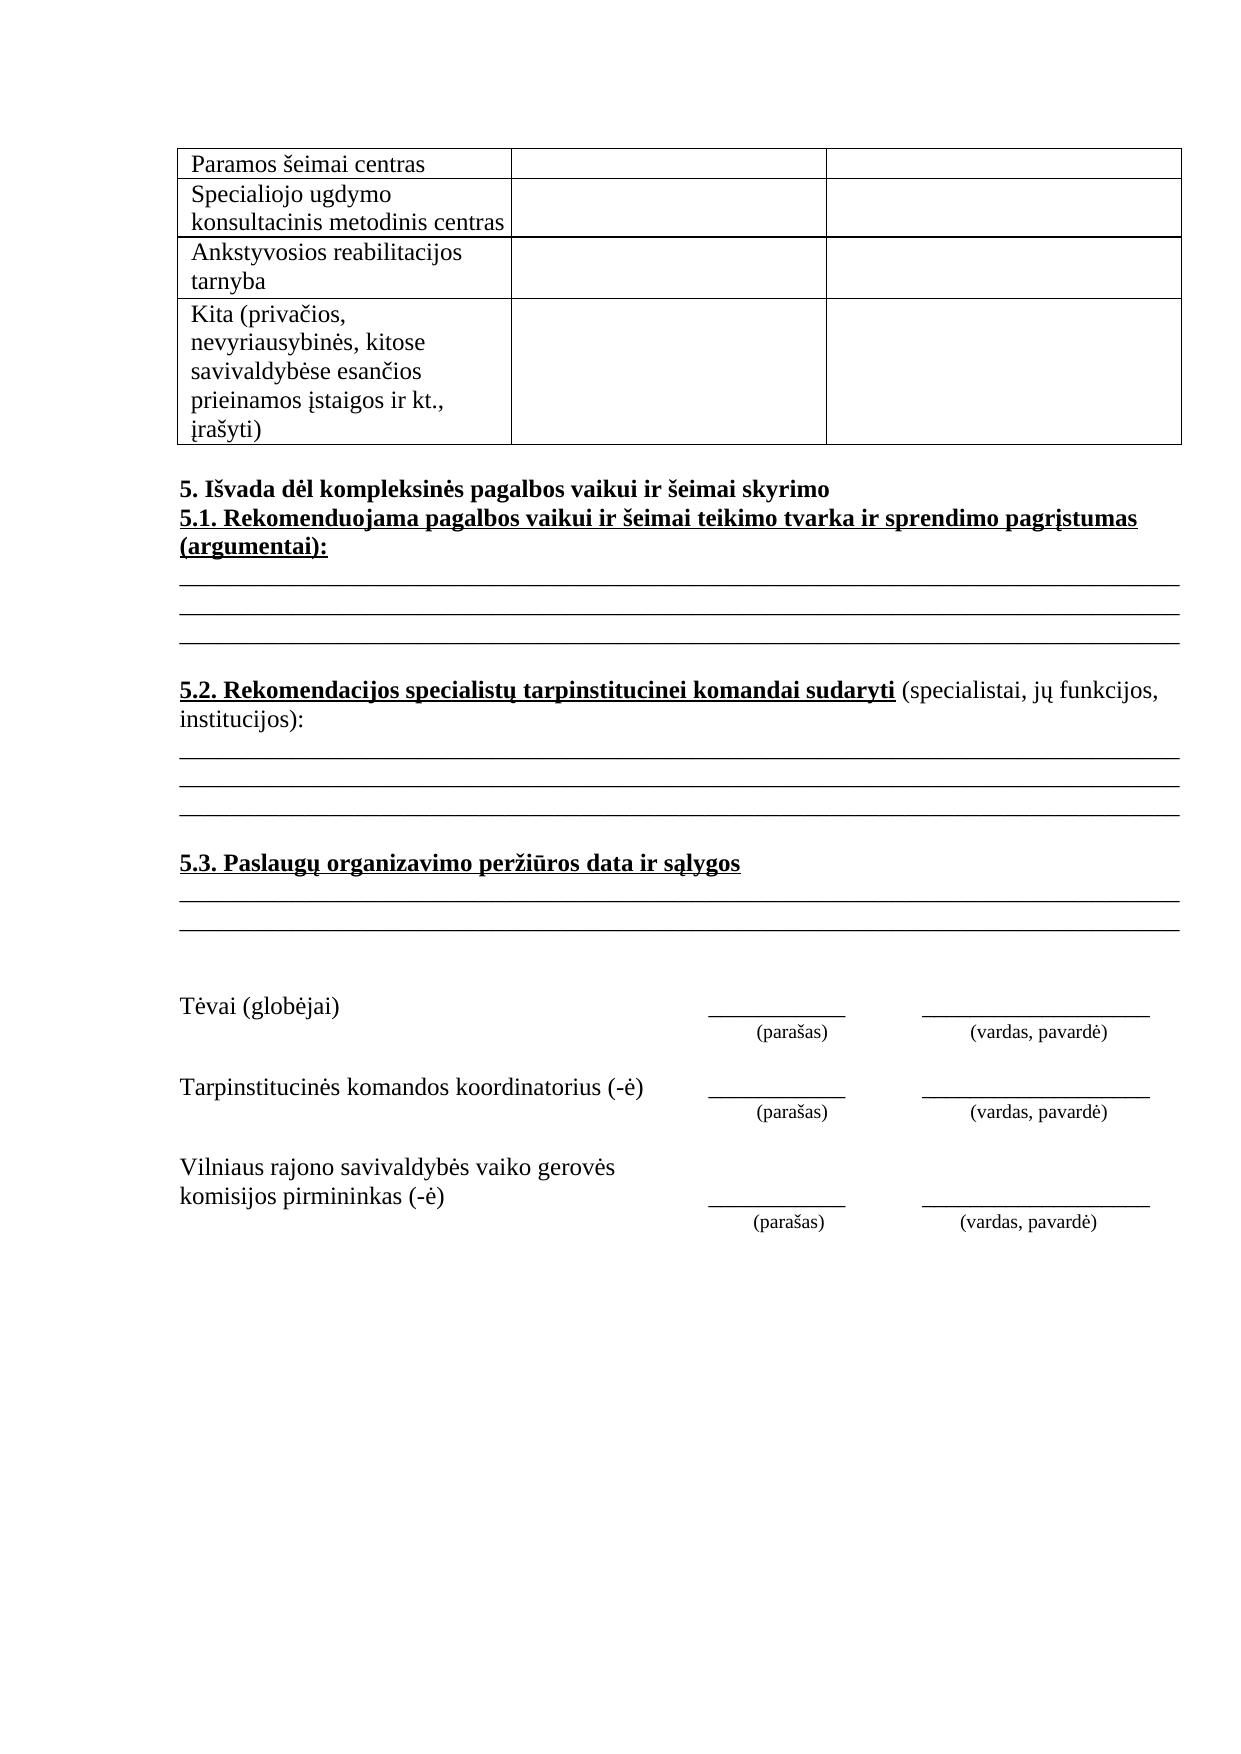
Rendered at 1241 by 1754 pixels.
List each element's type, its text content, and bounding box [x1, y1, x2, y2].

text 5. Išvada dėl kompleksinės pagalbos vaikui ir šeimai skyrimo [179, 474, 1181, 503]
text Vilniaus rajono savivaldybės vaiko gerovės [179, 1152, 1181, 1181]
table_cell Specialiojo ugdymo konsultacinis metodinis centras [178, 179, 511, 236]
table_cell [512, 179, 826, 236]
text Tarpinstitucinės komandos koordinatorius (-ė) [179, 1072, 1181, 1101]
table_cell Paramos šeimai centras [178, 149, 511, 178]
table_cell [827, 238, 1181, 298]
table_cell [512, 149, 826, 178]
text Tėvai (globėjai) [179, 991, 1181, 1020]
text institucijos): [179, 704, 1181, 733]
text (argumentai): [179, 531, 1140, 560]
table_cell Kita (privačios, nevyriausybinės, kitose savivaldybėse esančios prieinamos įstaigos ir kt., įrašyti) [178, 299, 511, 444]
table_cell [827, 179, 1181, 236]
text ________________________________________________________________________________ [179, 733, 1181, 761]
table_cell [512, 238, 826, 298]
text 5.3. Paslaugų organizavimo peržiūros data ir sąlygos [179, 848, 1181, 876]
text (parašas) (vardas, pavardė) [756, 1020, 1181, 1043]
text komisijos pirmininkas (-ė) [179, 1181, 1181, 1209]
text 5.2. Rekomendacijos specialistų tarpinstitucinei komandai sudaryti (specialistai, jų funkcijos, [179, 675, 1181, 704]
text ________________________________________________________________________________ [179, 560, 1181, 589]
table_cell [827, 299, 1181, 444]
text 5.1. Rekomenduojama pagalbos vaikui ir šeimai teikimo tvarka ir sprendimo pagrįstumas [179, 503, 1140, 531]
text ________________________________________________________________________________ [179, 618, 1181, 646]
text (parašas) (vardas, pavardė) [188, 1209, 1181, 1232]
text ________________________________________________________________________________ [179, 876, 1181, 905]
text ________________________________________________________________________________ [179, 905, 1181, 934]
table_cell Ankstyvosios reabilitacijos tarnyba [178, 238, 511, 298]
table_cell [827, 149, 1181, 178]
text (parašas) (vardas, pavardė) [756, 1101, 1181, 1123]
text ________________________________________________________________________________ [179, 790, 1181, 819]
table_cell [512, 299, 826, 444]
text ________________________________________________________________________________ [179, 589, 1181, 618]
text ________________________________________________________________________________ [179, 761, 1181, 790]
